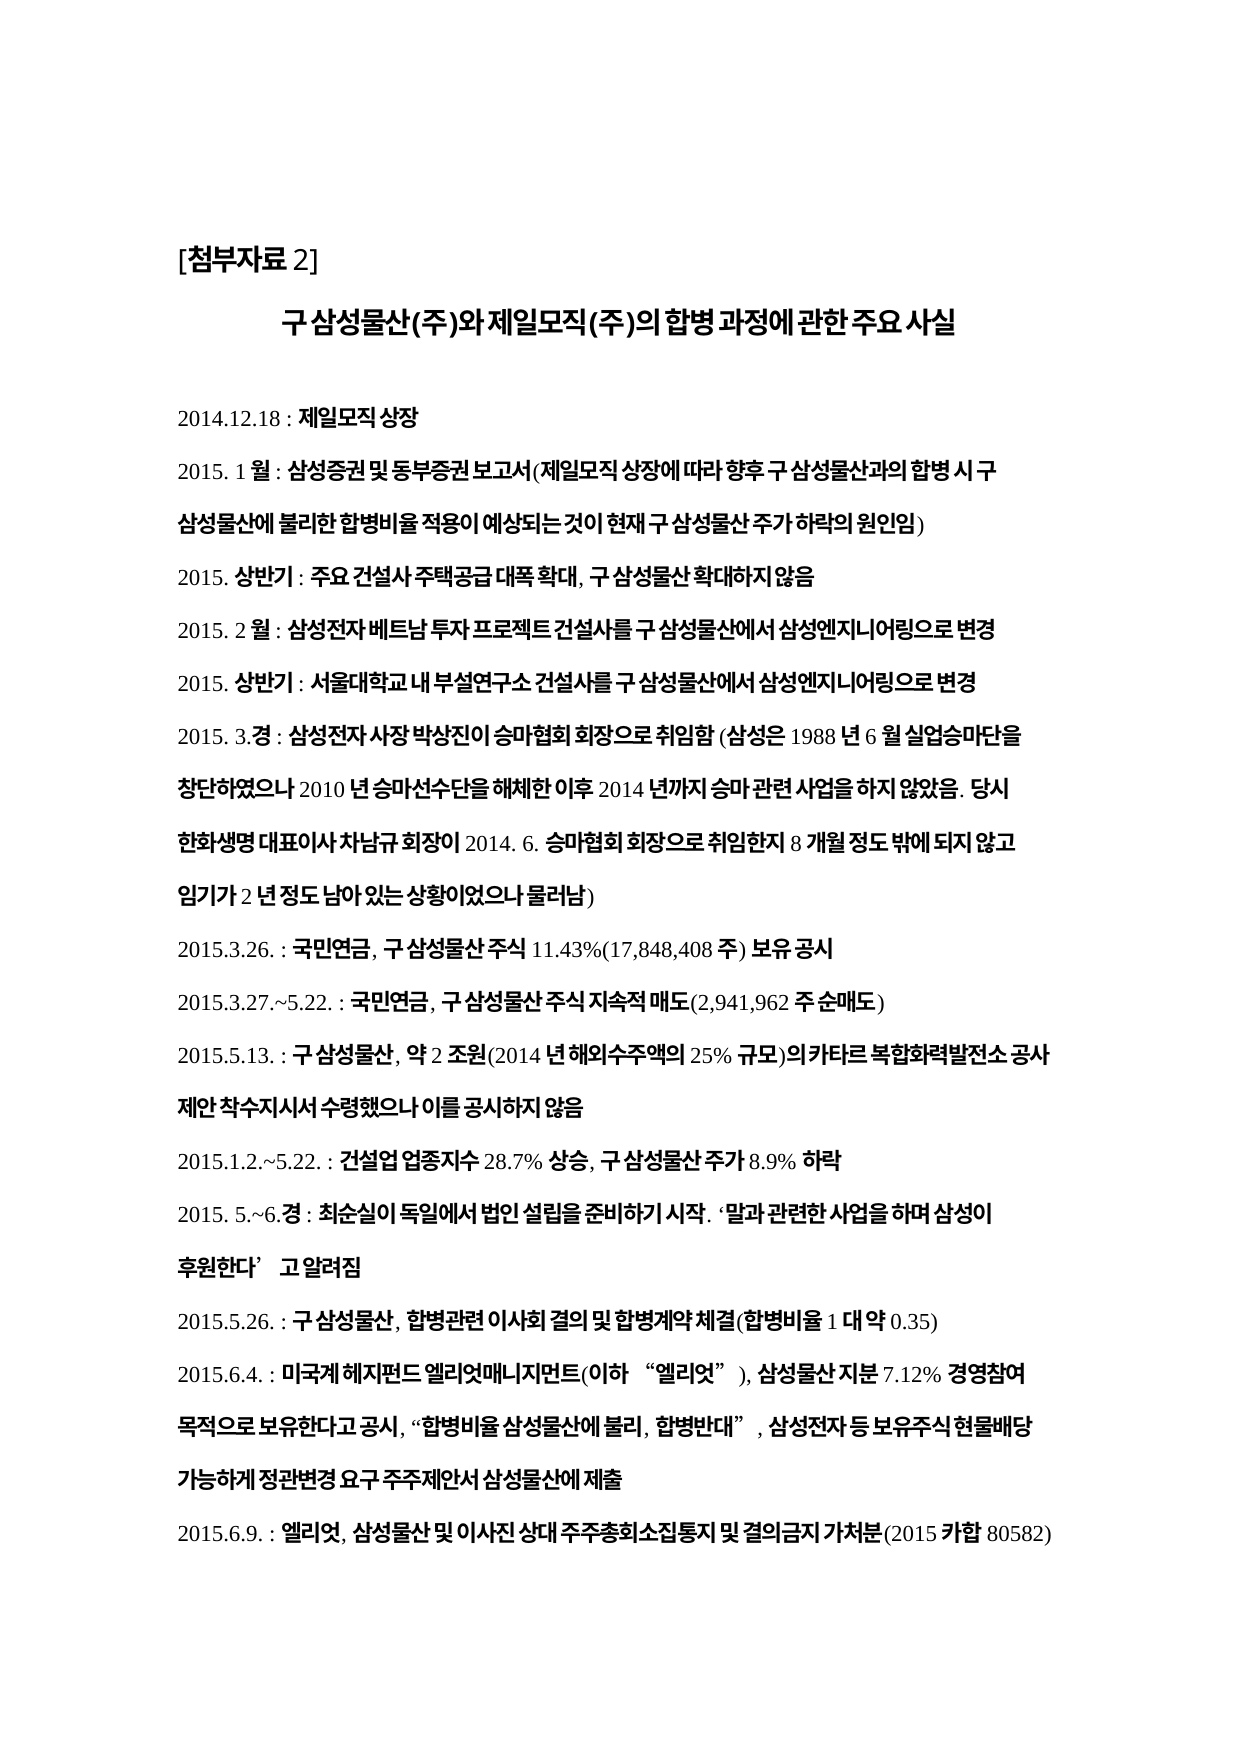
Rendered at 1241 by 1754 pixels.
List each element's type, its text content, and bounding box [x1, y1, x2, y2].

text 2015.3.27.~5.22. : 국민연금, 구 삼성물산 주식 지속적 매도(2,941,962주 순매도) [177, 984, 1063, 1017]
text 2015.6.9. : 엘리엇, 삼성물산 및 이사진 상대 주주총회소집통지 및 결의금지 가처분(2015카합80582) [177, 1515, 1063, 1548]
text 2015.6.4. : 미국계 헤지펀드 엘리엇매니지먼트(이하 “엘리엇”), 삼성물산 지분 7.12% 경영참여 목적으로 보유한다고 공시, “합병비율 삼성물산에 불리, 합병반대”, 삼성전자 등 보유주식 현물배당 가능하게 정관변경 요구 주주제안서 삼성물산에 제출 [177, 1356, 1063, 1495]
text 2014.12.18 : 제일모직 상장 [177, 399, 1063, 433]
text 2015. 상반기 : 서울대학교 내 부설연구소 건설사를 구 삼성물산에서 삼성엔지니어링으로 변경 [177, 665, 1063, 698]
text 2015. 상반기 : 주요 건설사 주택공급 대폭 확대, 구 삼성물산 확대하지 않음 [177, 559, 1063, 592]
text 2015.5.13. : 구 삼성물산, 약 2조원(2014년 해외수주액의 25% 규모)의 카타르 복합화력발전소 공사 제안 착수지시서 수령했으나 이를 공시하지 않음 [177, 1037, 1063, 1123]
text 2015. 1월 : 삼성증권 및 동부증권 보고서(제일모직 상장에 따라 향후 구 삼성물산과의 합병 시 구 삼성물산에 불리한 합병비율 적용이 예상되는 것이 현재 구 삼성물산 주가 하락의 원인임) [177, 452, 1063, 539]
text 2015. 2월 : 삼성전자 베트남 투자 프로젝트 건설사를 구 삼성물산에서 삼성엔지니어링으로 변경 [177, 612, 1063, 645]
text 2015.1.2.~5.22. : 건설업 업종지수 28.7% 상승, 구 삼성물산 주가 8.9% 하락 [177, 1143, 1063, 1176]
text 2015. 5.~6.경 : 최순실이 독일에서 법인 설립을 준비하기 시작. ‘말과 관련한 사업을 하며 삼성이 후원한다’고 알려짐 [177, 1196, 1063, 1283]
text 구 삼성물산(주)와 제일모직(주)의 합병 과정에 관한 주요 사실 [177, 300, 1063, 342]
text [첨부자료 2] [177, 236, 1063, 279]
text 2015.5.26. : 구 삼성물산, 합병관련 이사회 결의 및 합병계약 체결(합병비율 1대 약 0.35) [177, 1302, 1063, 1336]
text 2015. 3.경 : 삼성전자 사장 박상진이 승마협회 회장으로 취임함 (삼성은 1988년 6월 실업승마단을 창단하였으나 2010년 승마선수단을 해체한 이후 2014년까지 승마 관련 사업을 하지 않았음. 당시 한화생명 대표이사 차남규 회장이 2014. 6. 승마협회 회장으로 취임한지 8개월 정도 밖에 되지 않고 임기가 2년 정도 남아 있는 상황이었으나 물러남) [177, 718, 1063, 911]
text 2015.3.26. : 국민연금, 구 삼성물산 주식 11.43%(17,848,408주) 보유 공시 [177, 931, 1063, 964]
